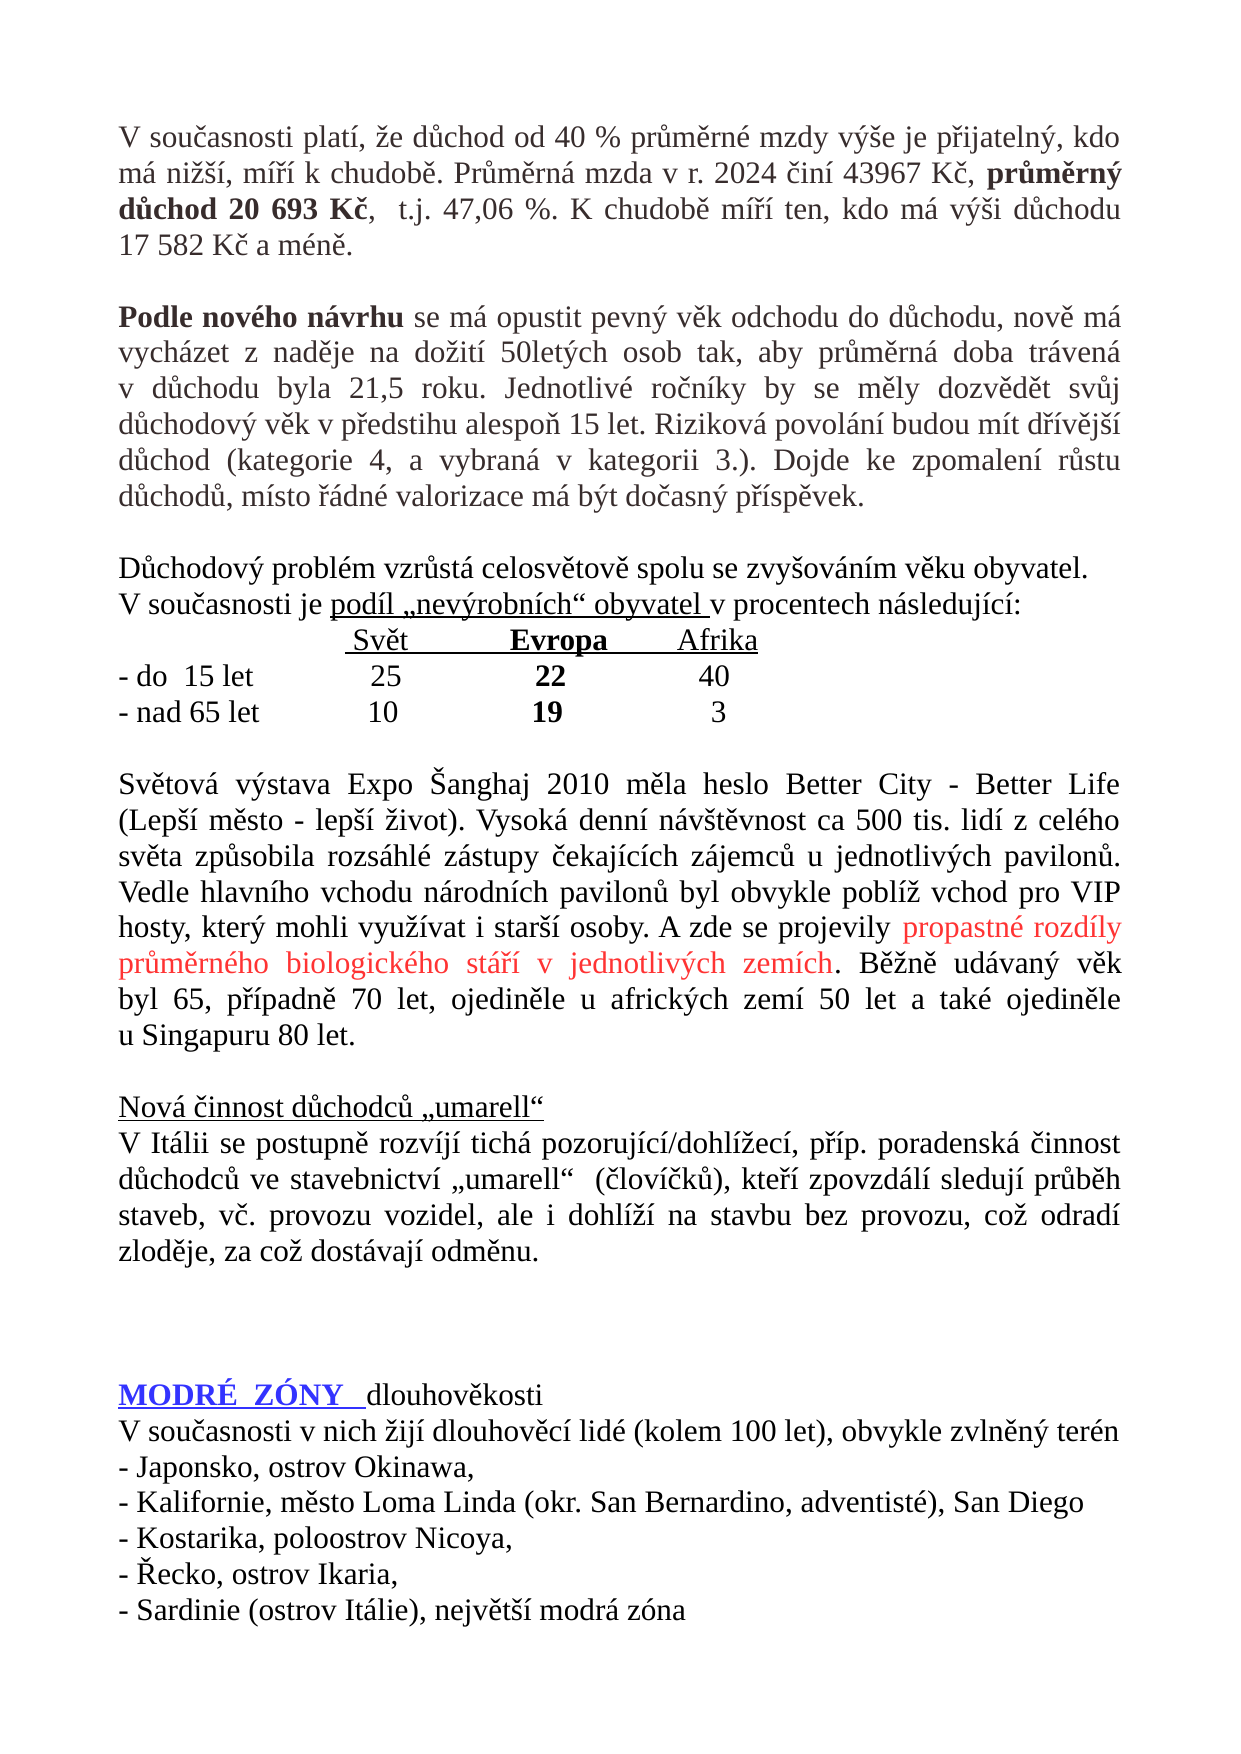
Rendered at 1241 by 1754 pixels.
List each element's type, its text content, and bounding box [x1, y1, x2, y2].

text V současnosti v nich žijí dlouhověcí lidé (kolem 100 let), obvykle zvlněný terén [118, 1412, 1122, 1448]
text - nad 65 let 10 19 3 [118, 693, 1122, 729]
text - Sardinie (ostrov Itálie), největší modrá zóna [118, 1592, 1122, 1627]
text - do 15 let 25 22 40 [118, 657, 1122, 693]
text Nová činnost důchodců „umarell“ [118, 1088, 1122, 1124]
text Světová výstava Expo Šanghaj 2010 měla heslo Better City - Better Life (Lepší město - lepší život). Vysoká denní návštěvnost ca 500 tis. lidí z celého světa způsobila rozsáhlé zástupy čekajících zájemců u jednotlivých pavilonů. Vedle hlavního vchodu národních pavilonů byl obvykle poblíž vchod pro VIP hosty, který mohli využívat i starší osoby. A zde se projevily propastné rozdíly průměrného biologického stáří v jednotlivých zemích. Běžně udávaný věk byl 65, případně 70 let, ojediněle u afrických zemí 50 let a také ojediněle u Singapuru 80 let. [118, 765, 1122, 1052]
text V současnosti je podíl „nevýrobních“ obyvatel v procentech následující: [118, 585, 1122, 621]
text MODRÉ ZÓNY dlouhověkosti [118, 1376, 1122, 1412]
text Podle nového návrhu se má opustit pevný věk odchodu do důchodu, nově má vycházet z naděje na dožití 50letých osob tak, aby průměrná doba trávená v důchodu byla 21,5 roku. Jednotlivé ročníky by se měly dozvědět svůj důchodový věk v předstihu alespoň 15 let. Riziková povolání budou mít dřívější důchod (kategorie 4, a vybraná v kategorii 3.). Dojde ke zpomalení růstu důchodů, místo řádné valorizace má být dočasný příspěvek. [118, 298, 1122, 513]
text - Kostarika, poloostrov Nicoya, [118, 1520, 1122, 1556]
text - Kalifornie, město Loma Linda (okr. San Bernardino, adventisté), San Diego [118, 1484, 1122, 1520]
text V Itálii se postupně rozvíjí tichá pozorující/dohlížecí, příp. poradenská činnost důchodců ve stavebnictví „umarell“ (človíčků), kteří zpovzdálí sledují průběh staveb, vč. provozu vozidel, ale i dohlíží na stavbu bez provozu, což odradí zloděje, za což dostávají odměnu. [118, 1124, 1122, 1268]
text Důchodový problém vzrůstá celosvětově spolu se zvyšováním věku obyvatel. [118, 549, 1122, 585]
text V současnosti platí, že důchod od 40 % průměrné mzdy výše je přijatelný, kdo má nižší, míří k chudobě. Průměrná mzda v r. 2024 činí 43967 Kč, průměrný důchod 20 693 Kč, t.j. 47,06 %. K chudobě míří ten, kdo má výši důchodu 17 582 Kč a méně. [118, 118, 1122, 262]
text - Japonsko, ostrov Okinawa, [118, 1448, 1122, 1484]
text - Řecko, ostrov Ikaria, [118, 1556, 1122, 1592]
text Svět Evropa Afrika [118, 621, 1122, 657]
